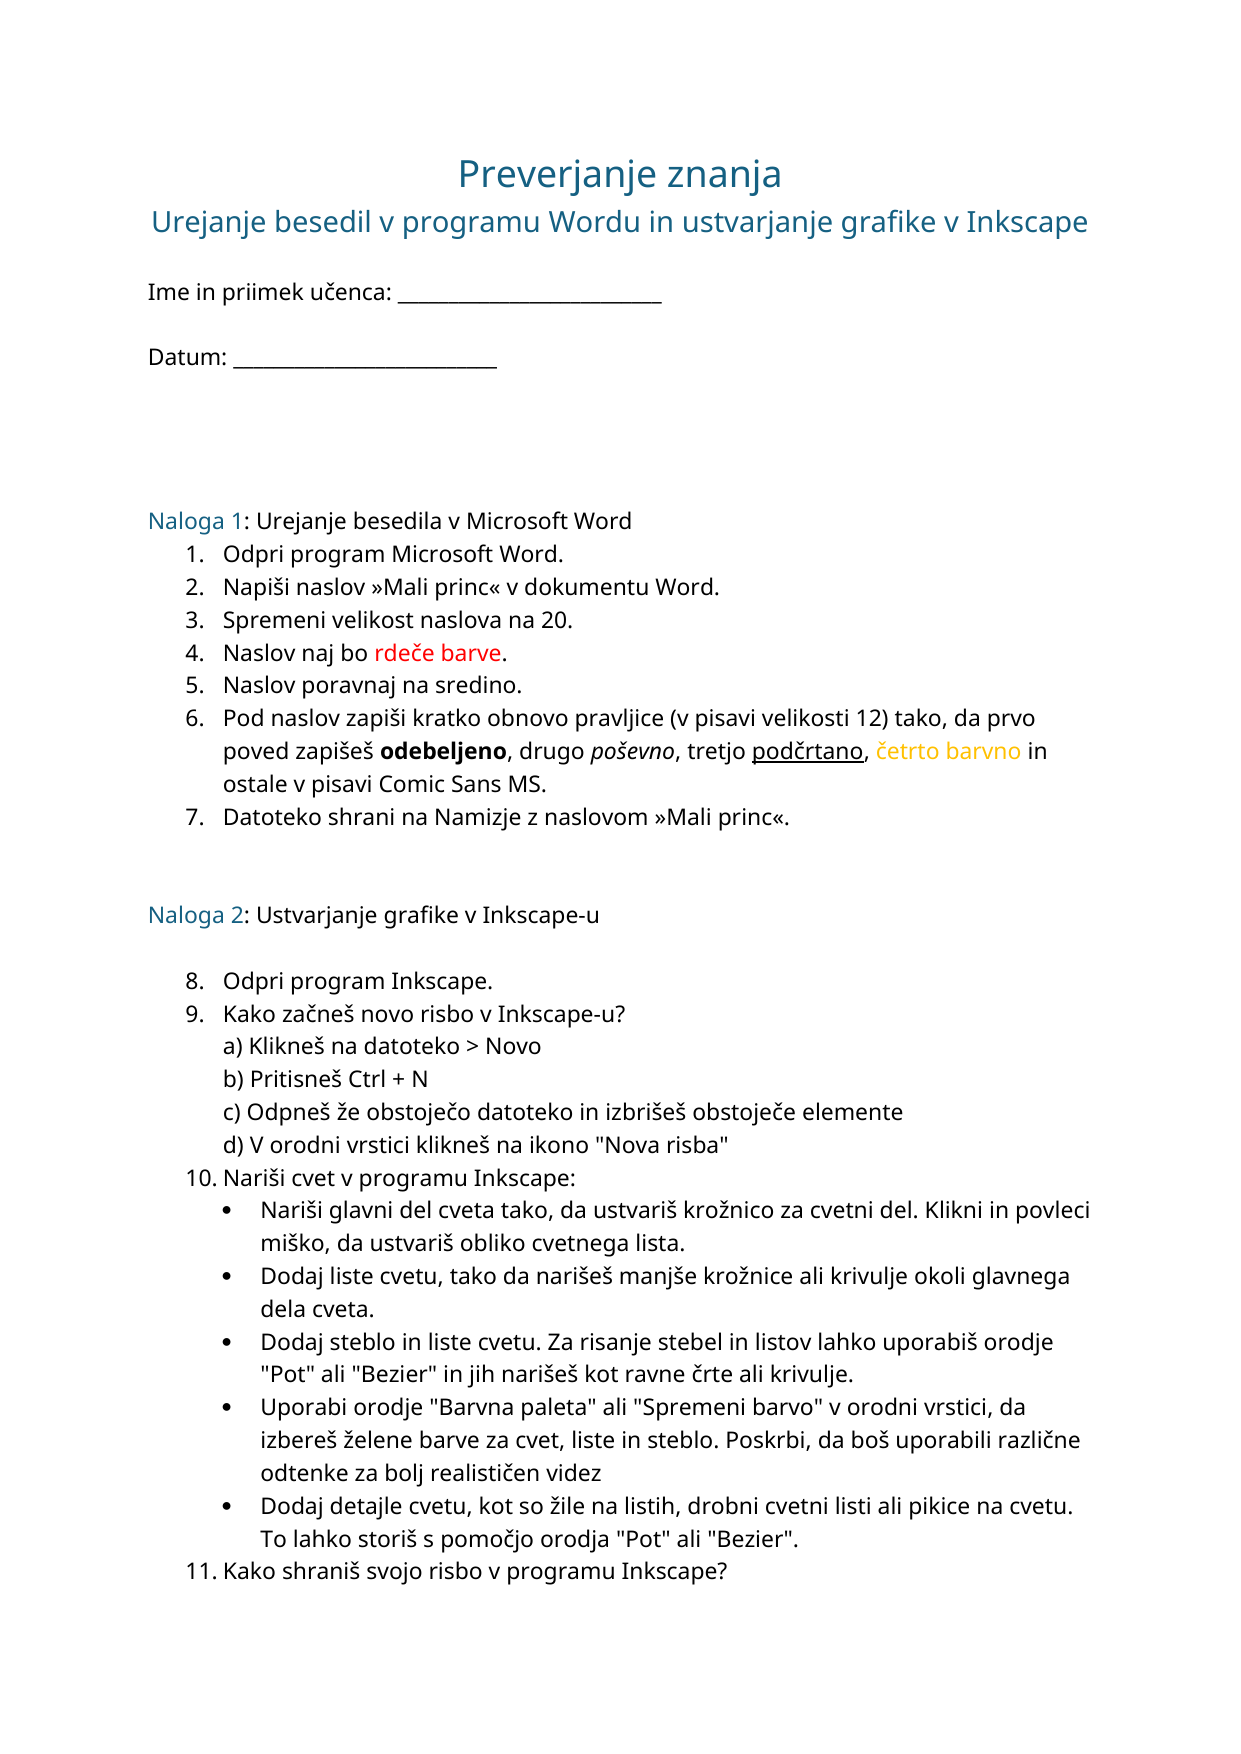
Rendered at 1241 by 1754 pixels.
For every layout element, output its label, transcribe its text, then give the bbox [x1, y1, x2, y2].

text Preverjanje znanja [148, 148, 1093, 199]
list Pod naslov zapiši kratko obnovo pravljice (v pisavi velikosti 12) tako, da prvo poved zapišeš odebeljeno, drugo poševno, tretjo podčrtano, četrto barvno in ostale v pisavi Comic Sans MS. [185, 702, 1093, 799]
list Kako začneš novo risbo v Inkscape-u? [185, 997, 1093, 1029]
text d) V orodni vrstici klikneš na ikono "Nova risba" [223, 1129, 1093, 1160]
list Odpri program Inkscape. [185, 965, 1093, 996]
text Ime in priimek učenca: __________________________ [148, 276, 1093, 307]
list Odpri program Microsoft Word. [185, 538, 1093, 569]
list Nariši cvet v programu Inkscape: [185, 1162, 1093, 1193]
text Naloga 2: Ustvarjanje grafike v Inkscape-u [148, 899, 1093, 930]
text Naloga 1: Urejanje besedila v Microsoft Word [148, 505, 1093, 537]
list Dodaj detajle cvetu, kot so žile na listih, drobni cvetni listi ali pikice na cvetu. To lahko storiš s pomočjo orodja "Pot" ali "Bezier". [223, 1490, 1093, 1554]
list Kako shraniš svojo risbo v programu Inkscape? [185, 1555, 1093, 1587]
text c) Odpneš že obstoječo datoteko in izbrišeš obstoječe elemente [223, 1096, 1093, 1127]
list Naslov naj bo rdeče barve. [185, 637, 1093, 668]
list Dodaj liste cvetu, tako da narišeš manjše krožnice ali krivulje okoli glavnega dela cveta. [223, 1260, 1093, 1324]
list Napiši naslov »Mali princ« v dokumentu Word. [185, 571, 1093, 602]
text Urejanje besedil v programu Wordu in ustvarjanje grafike v Inkscape [148, 201, 1093, 241]
list Naslov poravnaj na sredino. [185, 669, 1093, 701]
text b) Pritisneš Ctrl + N [223, 1063, 1093, 1094]
text Datum: __________________________ [148, 341, 1093, 372]
list Spremeni velikost naslova na 20. [185, 604, 1093, 635]
text a) Klikneš na datoteko > Novo [223, 1030, 1093, 1062]
list Datoteko shrani na Namizje z naslovom »Mali princ«. [185, 801, 1093, 832]
list Dodaj steblo in liste cvetu. Za risanje stebel in listov lahko uporabiš orodje "Pot" ali "Bezier" in jih narišeš kot ravne črte ali krivulje. [223, 1326, 1093, 1390]
list Uporabi orodje "Barvna paleta" ali "Spremeni barvo" v orodni vrstici, da izbereš želene barve za cvet, liste in steblo. Poskrbi, da boš uporabili različne odtenke za bolj realističen videz [223, 1391, 1093, 1488]
list Nariši glavni del cveta tako, da ustvariš krožnico za cvetni del. Klikni in povleci miško, da ustvariš obliko cvetnega lista. [223, 1194, 1093, 1258]
